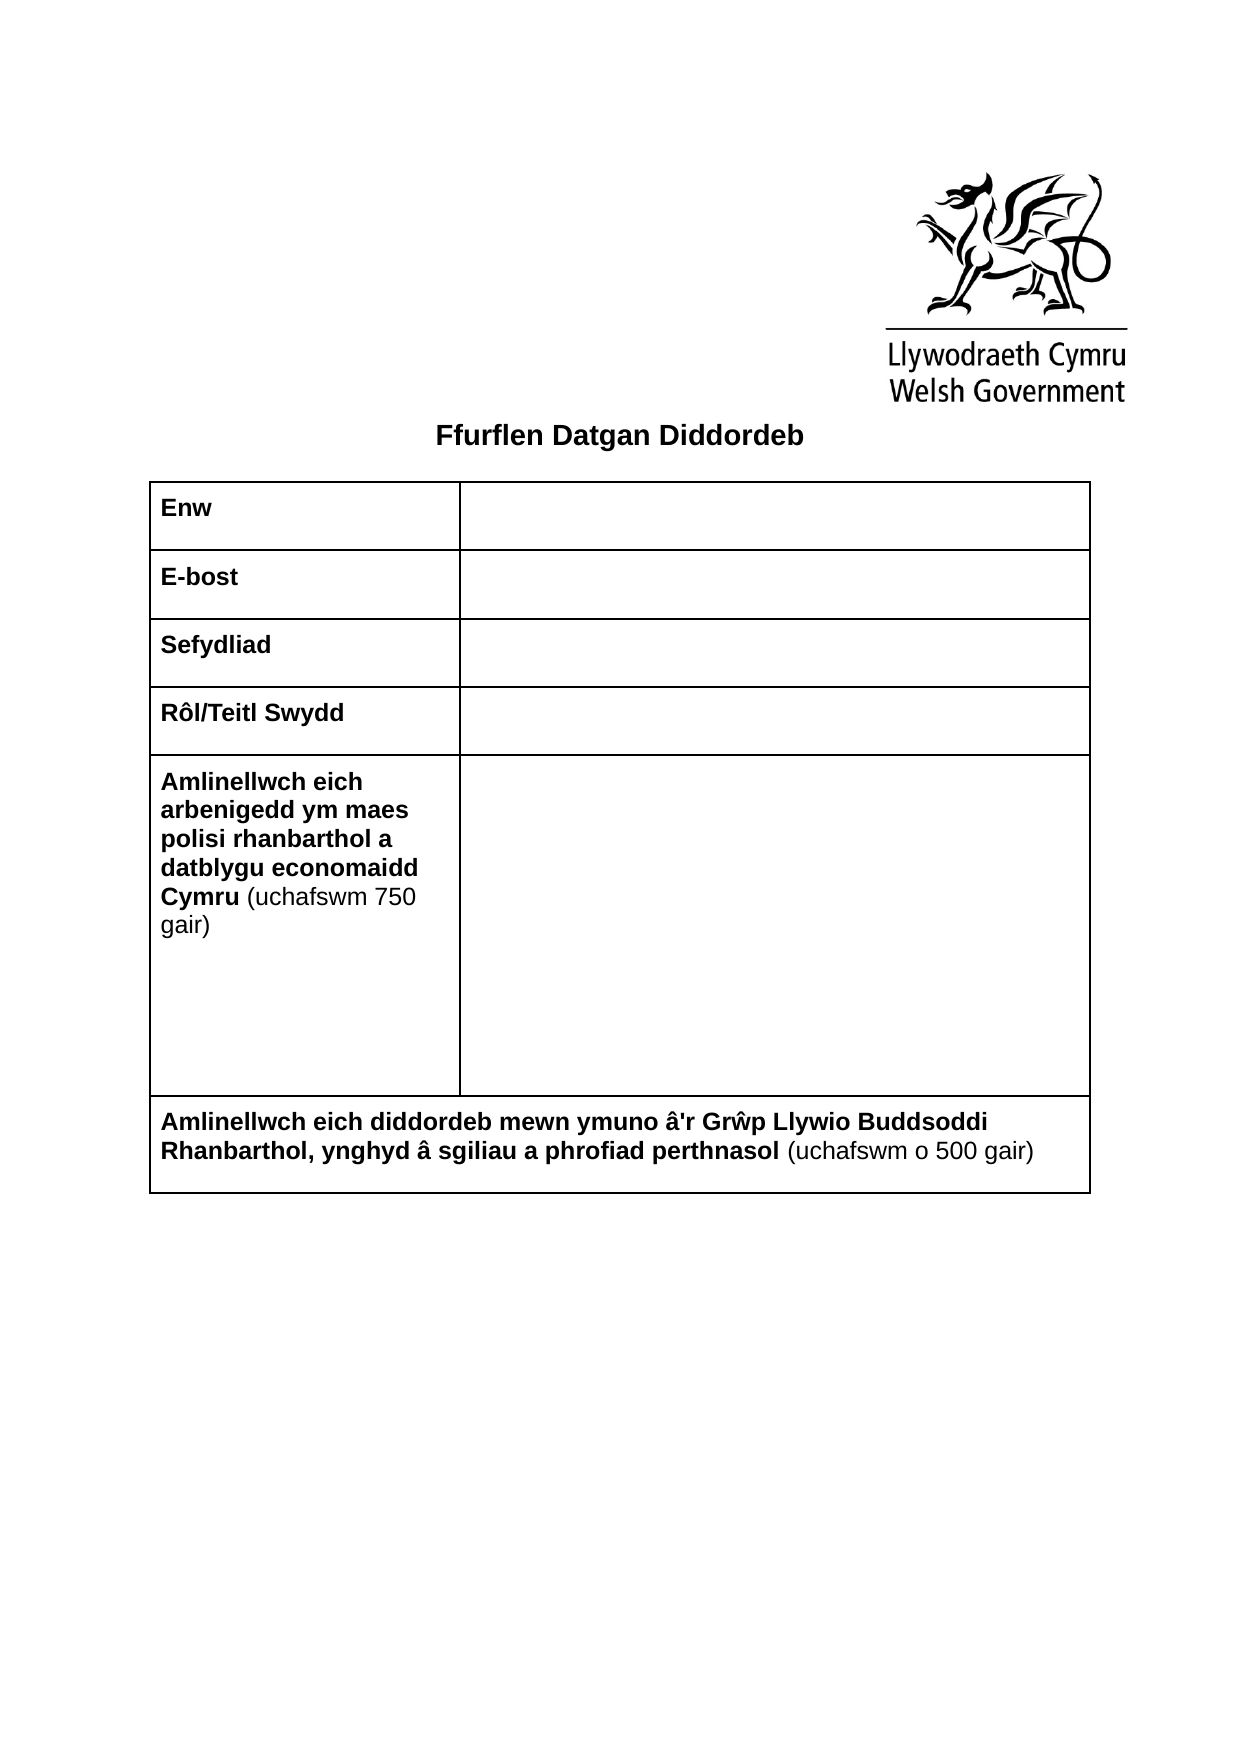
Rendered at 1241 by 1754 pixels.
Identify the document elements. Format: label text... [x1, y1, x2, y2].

table_header Enw [151, 483, 459, 549]
table_cell E-bost [151, 551, 459, 617]
table_cell [461, 620, 1089, 686]
table_header [461, 483, 1089, 549]
table_cell [461, 688, 1089, 754]
table_cell Amlinellwch eich diddordeb mewn ymuno â'r Grŵp Llywio Buddsoddi Rhanbarthol, ynghyd â sgiliau a phrofiad perthnasol (uchafswm o 500 gair) [151, 1097, 1089, 1192]
table_cell Sefydliad [151, 620, 459, 686]
table_cell [461, 551, 1089, 617]
table_cell Amlinellwch eich arbenigedd ym maes polisi rhanbarthol a datblygu economaidd Cymru (uchafswm 750 gair) [151, 756, 459, 1095]
table_cell Rôl/Teitl Swydd [151, 688, 459, 754]
table_cell [461, 756, 1089, 1095]
text Ffurflen Datgan Diddordeb [150, 418, 1090, 452]
